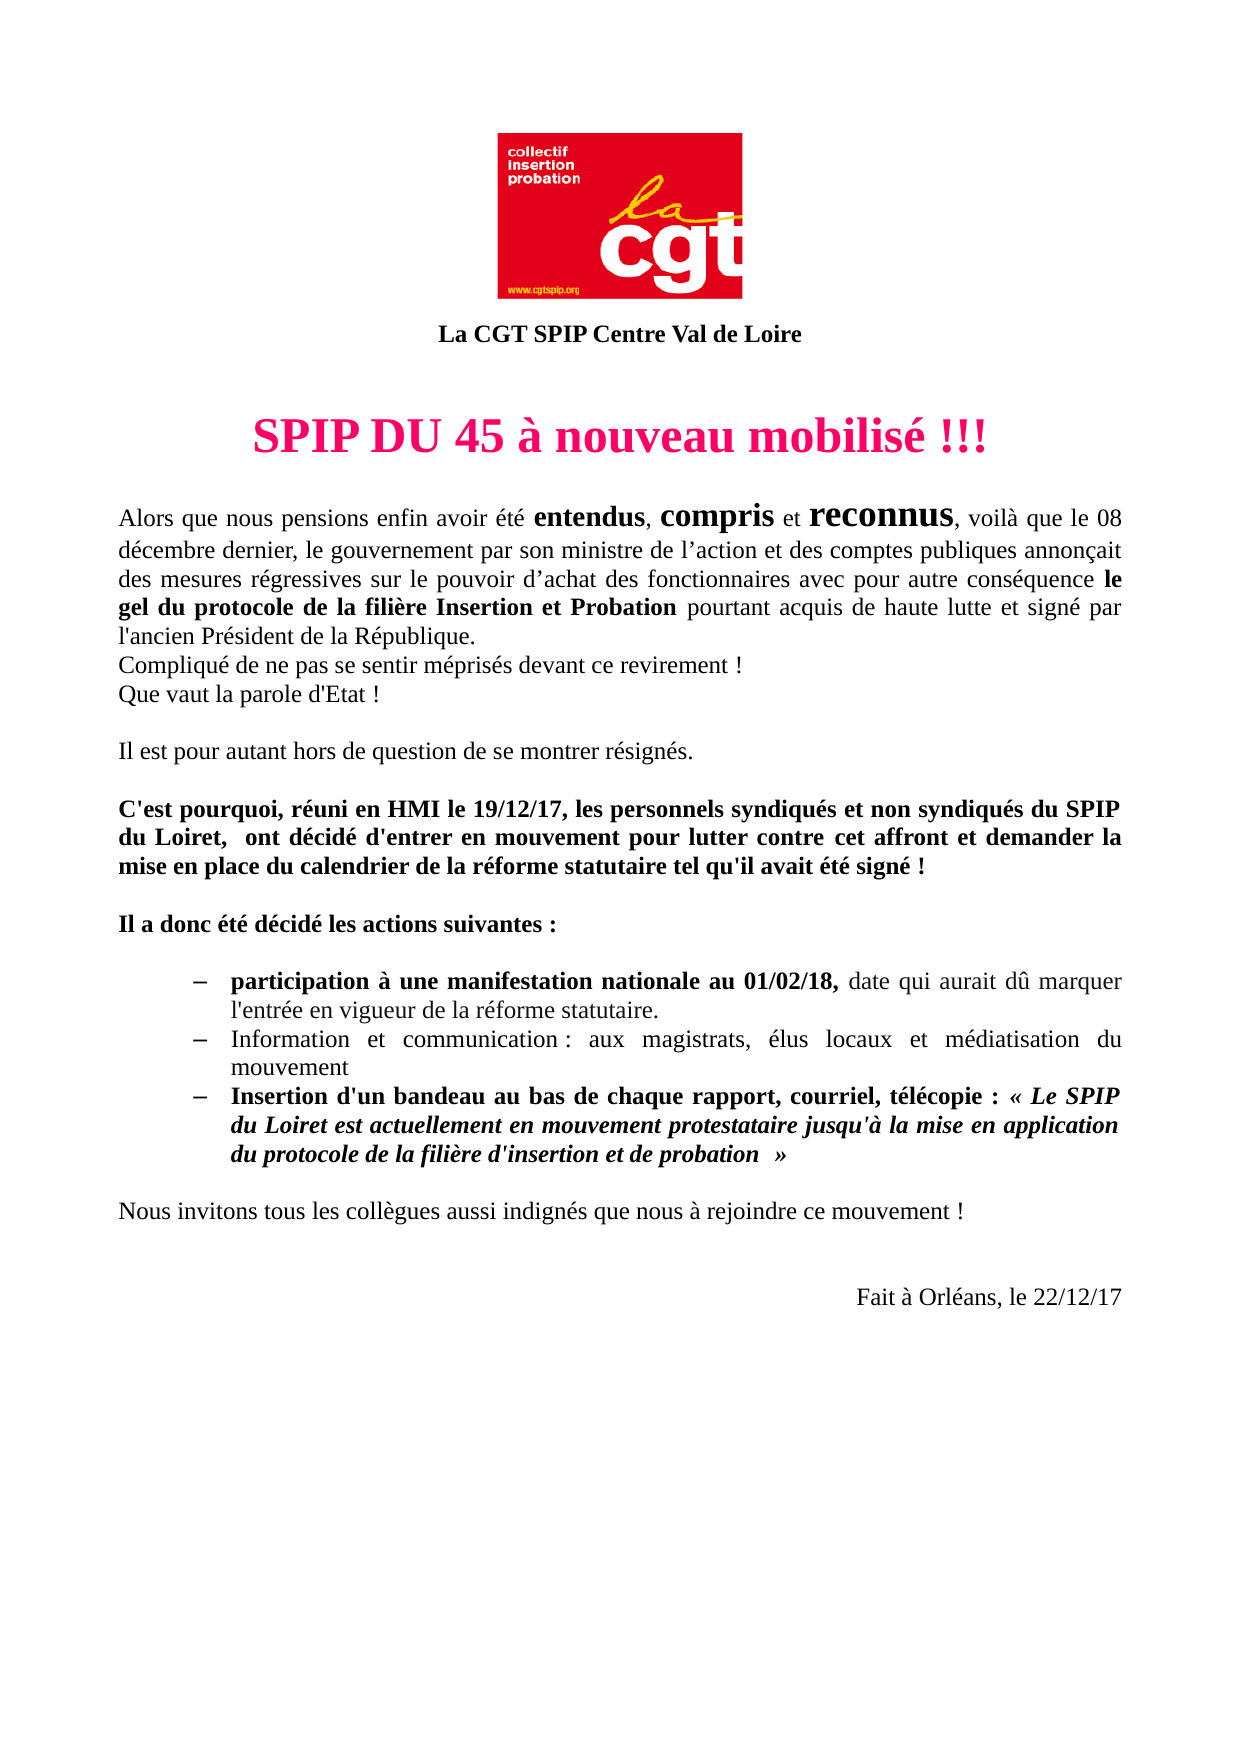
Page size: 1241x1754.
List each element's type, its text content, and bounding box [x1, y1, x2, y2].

text Compliqué de ne pas se sentir méprisés devant ce revirement ! [118, 650, 1122, 679]
text Il a donc été décidé les actions suivantes : [118, 909, 1122, 937]
text Nous invitons tous les collègues aussi indignés que nous à rejoindre ce mouvement ! [118, 1196, 1122, 1225]
text Il est pour autant hors de question de se montrer résignés. [118, 736, 1122, 765]
text La CGT SPIP Centre Val de Loire [118, 319, 1122, 348]
text Alors que nous pensions enfin avoir été entendus, compris et reconnus, voilà que le 08 décembre dernier, le gouvernement par son ministre de l’action et des comptes publiques annonçait des mesures régressives sur le pouvoir d’achat des fonctionnaires avec pour autre conséquence le gel du protocole de la filière Insertion et Probation pourtant acquis de haute lutte et signé par l'ancien Président de la République. [118, 492, 1122, 650]
text SPIP DU 45 à nouveau mobilisé !!! [118, 406, 1122, 463]
list Information et communication : aux magistrats, élus locaux et médiatisation du mouvement [193, 1024, 1122, 1081]
list Insertion d'un bandeau au bas de chaque rapport, courriel, télécopie : « Le SPIP du Loiret est actuellement en mouvement protestataire jusqu'à la mise en application du protocole de la filière d'insertion et de probation » [193, 1081, 1122, 1167]
picture [497, 133, 743, 299]
text C'est pourquoi, réuni en HMI le 19/12/17, les personnels syndiqués et non syndiqués du SPIP du Loiret, ont décidé d'entrer en mouvement pour lutter contre cet affront et demander la mise en place du calendrier de la réforme statutaire tel qu'il avait été signé ! [118, 794, 1122, 880]
text Fait à Orléans, le 22/12/17 [118, 1282, 1122, 1311]
text Que vaut la parole d'Etat ! [118, 679, 1122, 707]
list participation à une manifestation nationale au 01/02/18, date qui aurait dû marquer l'entrée en vigueur de la réforme statutaire. [193, 966, 1122, 1024]
